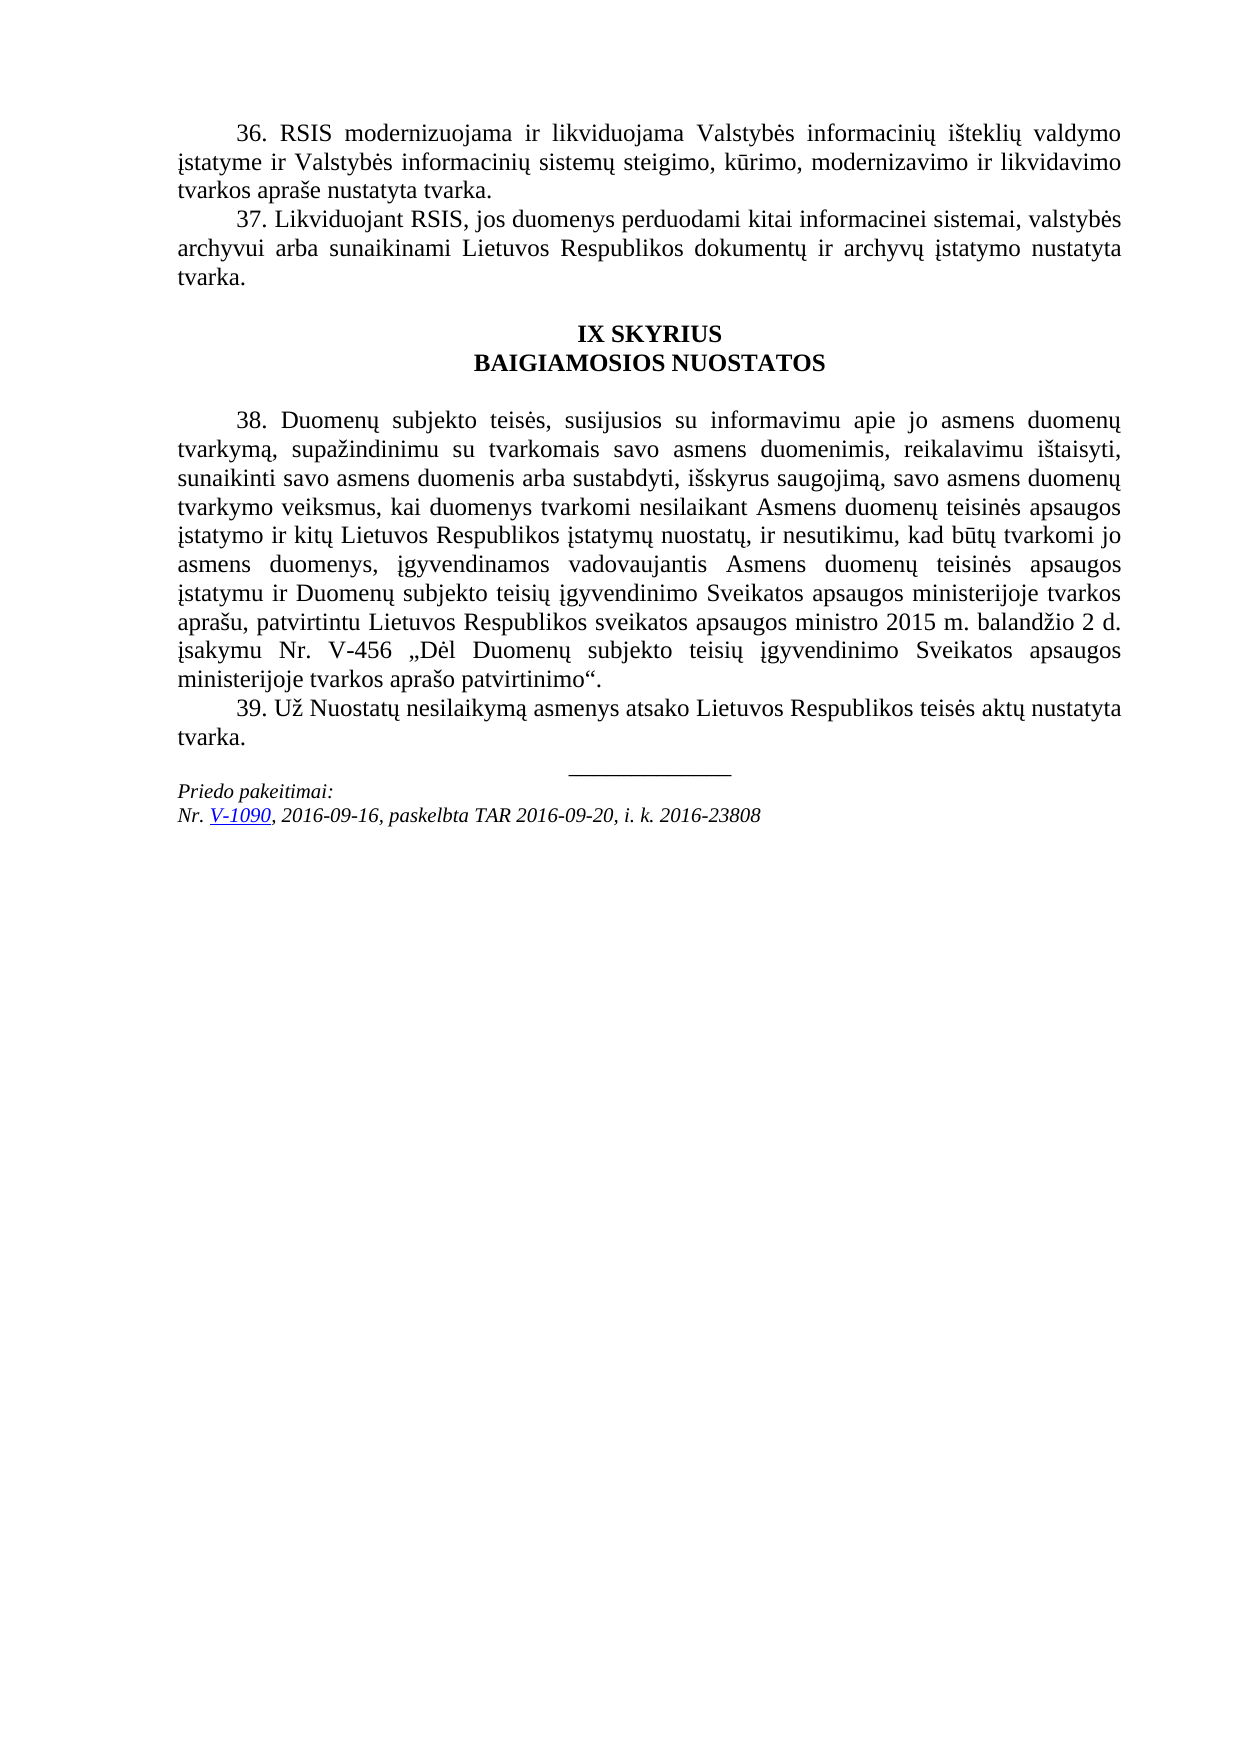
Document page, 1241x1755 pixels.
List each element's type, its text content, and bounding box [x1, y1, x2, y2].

text Nr. V-1090, 2016-09-16, paskelbta TAR 2016-09-20, i. k. 2016-23808 [177, 803, 1122, 827]
text _____________ [177, 751, 1122, 779]
text 36. RSIS modernizuojama ir likviduojama Valstybės informacinių išteklių valdymo įstatyme ir Valstybės informacinių sistemų steigimo, kūrimo, modernizavimo ir likvidavimo tvarkos apraše nustatyta tvarka. [177, 118, 1122, 204]
text Priedo pakeitimai: [177, 779, 1122, 803]
text 37. Likviduojant RSIS, jos duomenys perduodami kitai informacinei sistemai, valstybės archyvui arba sunaikinami Lietuvos Respublikos dokumentų ir archyvų įstatymo nustatyta tvarka. [177, 204, 1122, 291]
text BAIGIAMOSIOS NUOSTATOS [177, 348, 1122, 377]
text 39. Už Nuostatų nesilaikymą asmenys atsako Lietuvos Respublikos teisės aktų nustatyta tvarka. [177, 693, 1122, 751]
text IX SKYRIUS [177, 319, 1122, 348]
text 38. Duomenų subjekto teisės, susijusios su informavimu apie jo asmens duomenų tvarkymą, supažindinimu su tvarkomais savo asmens duomenimis, reikalavimu ištaisyti, sunaikinti savo asmens duomenis arba sustabdyti, išskyrus saugojimą, savo asmens duomenų tvarkymo veiksmus, kai duomenys tvarkomi nesilaikant Asmens duomenų teisinės apsaugos įstatymo ir kitų Lietuvos Respublikos įstatymų nuostatų, ir nesutikimu, kad būtų tvarkomi jo asmens duomenys, įgyvendinamos vadovaujantis Asmens duomenų teisinės apsaugos įstatymu ir Duomenų subjekto teisių įgyvendinimo Sveikatos apsaugos ministerijoje tvarkos aprašu, patvirtintu Lietuvos Respublikos sveikatos apsaugos ministro 2015 m. balandžio 2 d. įsakymu Nr. V-456 „Dėl Duomenų subjekto teisių įgyvendinimo Sveikatos apsaugos ministerijoje tvarkos aprašo patvirtinimo“. [177, 406, 1122, 693]
